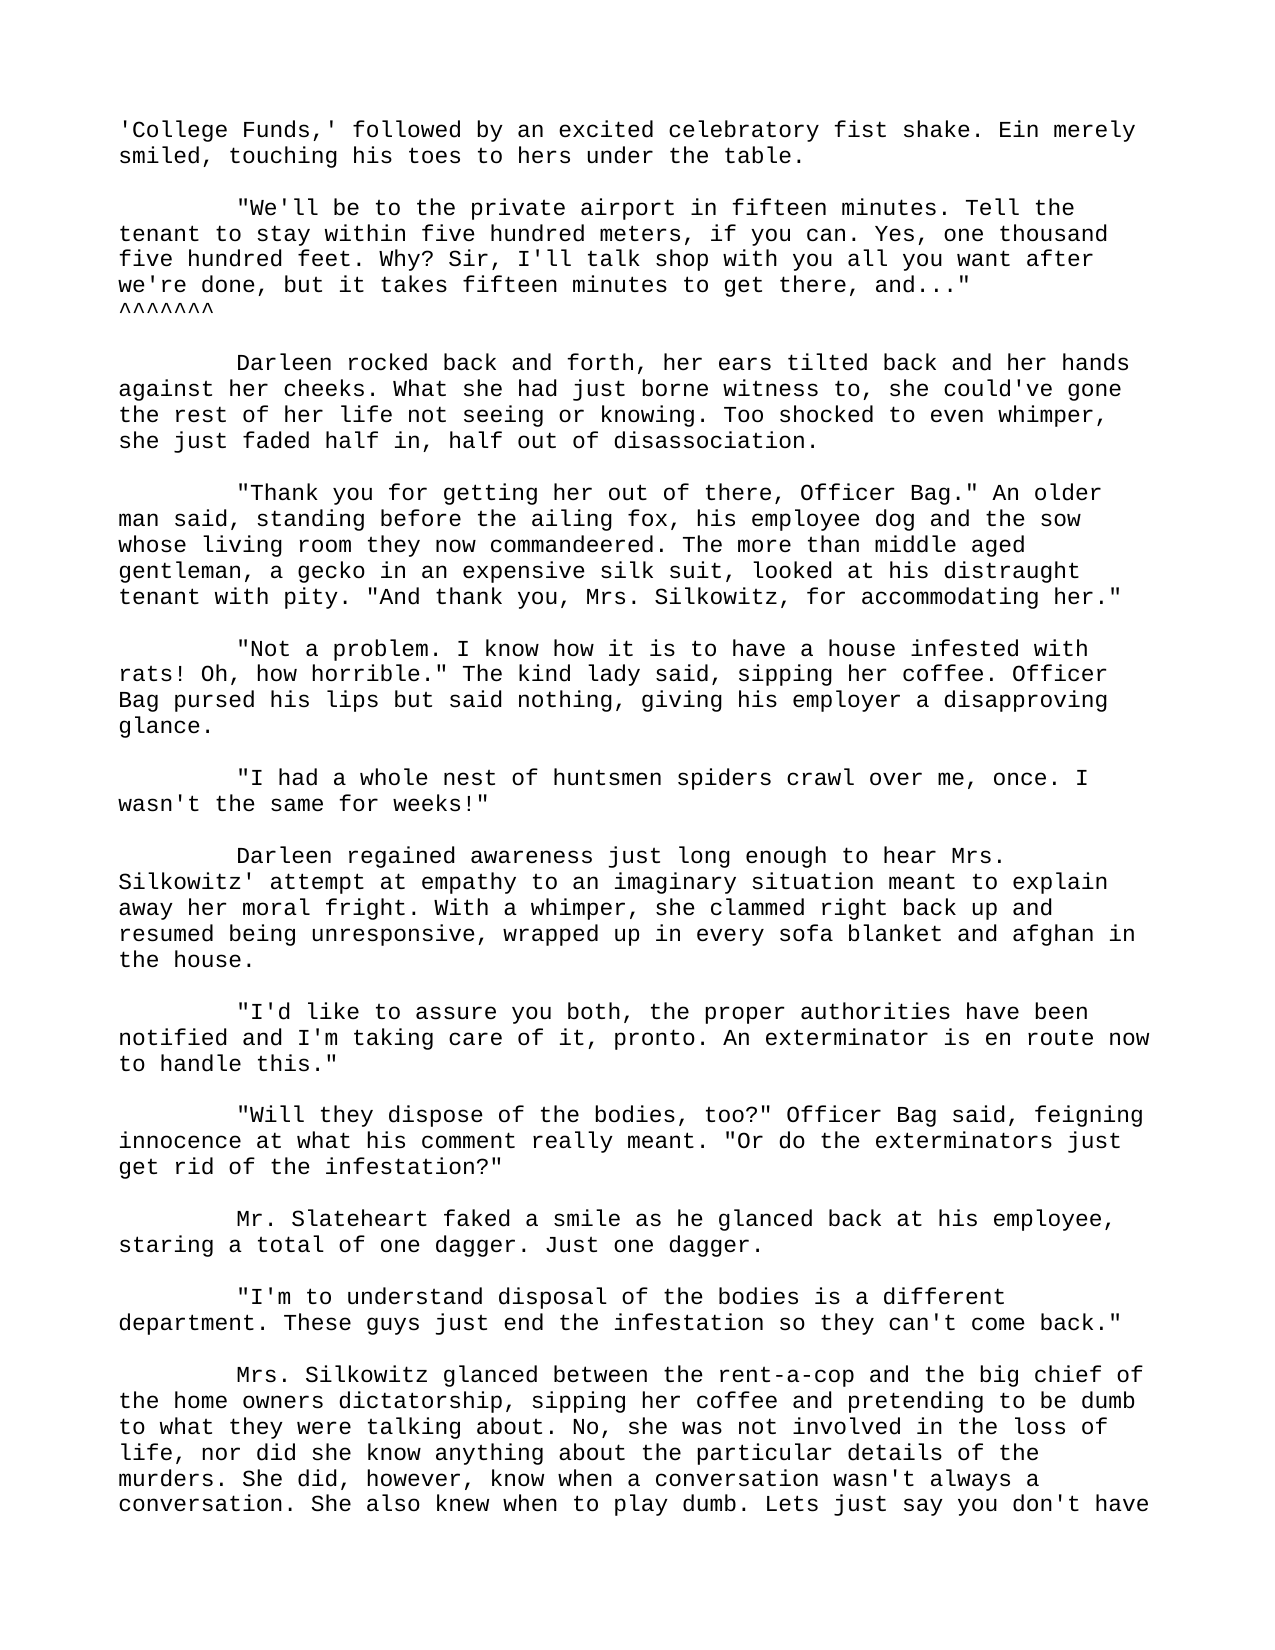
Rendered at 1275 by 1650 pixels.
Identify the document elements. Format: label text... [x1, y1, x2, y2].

text 'College Funds,' followed by an excited celebratory fist shake. Ein merely smiled, touching his toes to hers under the table. [118, 118, 1157, 170]
text Mr. Slateheart faked a smile as he glanced back at his employee, staring a total of one dagger. Just one dagger. [118, 1207, 1157, 1259]
text Darleen regained awareness just long enough to hear Mrs. Silkowitz' attempt at empathy to an imaginary situation meant to explain away her moral fright. With a whimper, she clammed right back up and resumed being unresponsive, wrapped up in every sofa blanket and afghan in the house. [118, 844, 1157, 974]
text "I'm to understand disposal of the bodies is a different department. These guys just end the infestation so they can't come back." [118, 1285, 1157, 1337]
text Darleen rocked back and forth, her ears tilted back and her hands against her cheeks. What she had just borne witness to, she could've gone the rest of her life not seeing or knowing. Too shocked to even whimper, she just faded half in, half out of disassociation. [118, 352, 1157, 455]
text "I had a whole nest of huntsmen spiders crawl over me, once. I wasn't the same for weeks!" [118, 767, 1157, 818]
text ^^^^^^^ [118, 300, 1157, 326]
text "Thank you for getting her out of there, Officer Bag." An older man said, standing before the ailing fox, his employee dog and the sow whose living room they now commandeered. The more than middle aged gentleman, a gecko in an expensive silk suit, looked at his distraught tenant with pity. "And thank you, Mrs. Silkowitz, for accommodating her." [118, 481, 1157, 611]
text "I'd like to assure you both, the proper authorities have been notified and I'm taking care of it, pronto. An exterminator is en route now to handle this." [118, 1000, 1157, 1078]
text "Not a problem. I know how it is to have a house infested with rats! Oh, how horrible." The kind lady said, sipping her coffee. Officer Bag pursed his lips but said nothing, giving his employer a disapproving glance. [118, 637, 1157, 741]
text Mrs. Silkowitz glanced between the rent-a-cop and the big chief of the home owners dictatorship, sipping her coffee and pretending to be dumb to what they were talking about. No, she was not involved in the loss of life, nor did she know anything about the particular details of the murders. She did, however, know when a conversation wasn't always a conversation. She also knew when to play dumb. Lets just say you don't have [118, 1363, 1157, 1519]
text "Will they dispose of the bodies, too?" Officer Bag said, feigning innocence at what his comment really meant. "Or do the exterminators just get rid of the infestation?" [118, 1104, 1157, 1182]
text "We'll be to the private airport in fifteen minutes. Tell the tenant to stay within five hundred meters, if you can. Yes, one thousand five hundred feet. Why? Sir, I'll talk shop with you all you want after we're done, but it takes fifteen minutes to get there, and..." [118, 196, 1157, 300]
